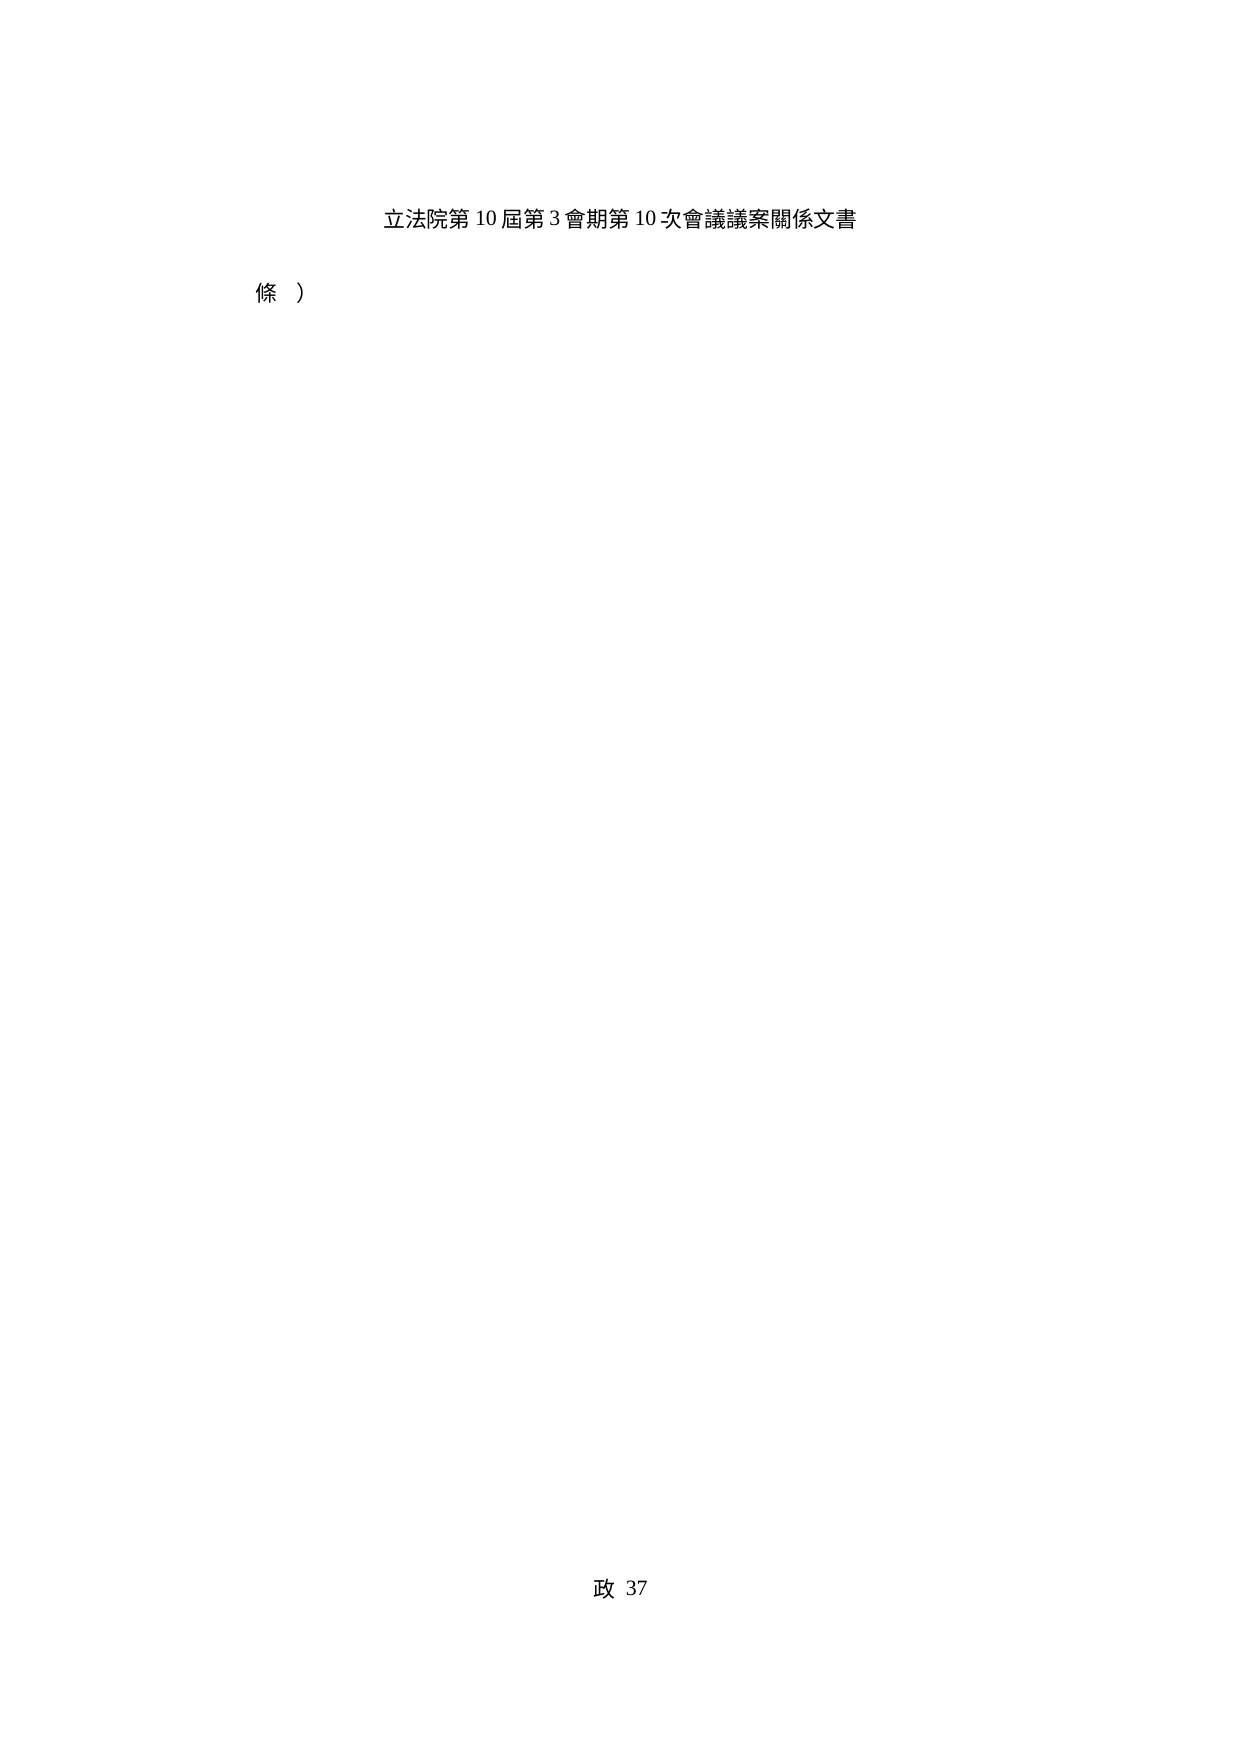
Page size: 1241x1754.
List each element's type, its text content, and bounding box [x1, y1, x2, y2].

text 條） [162, 250, 1078, 313]
